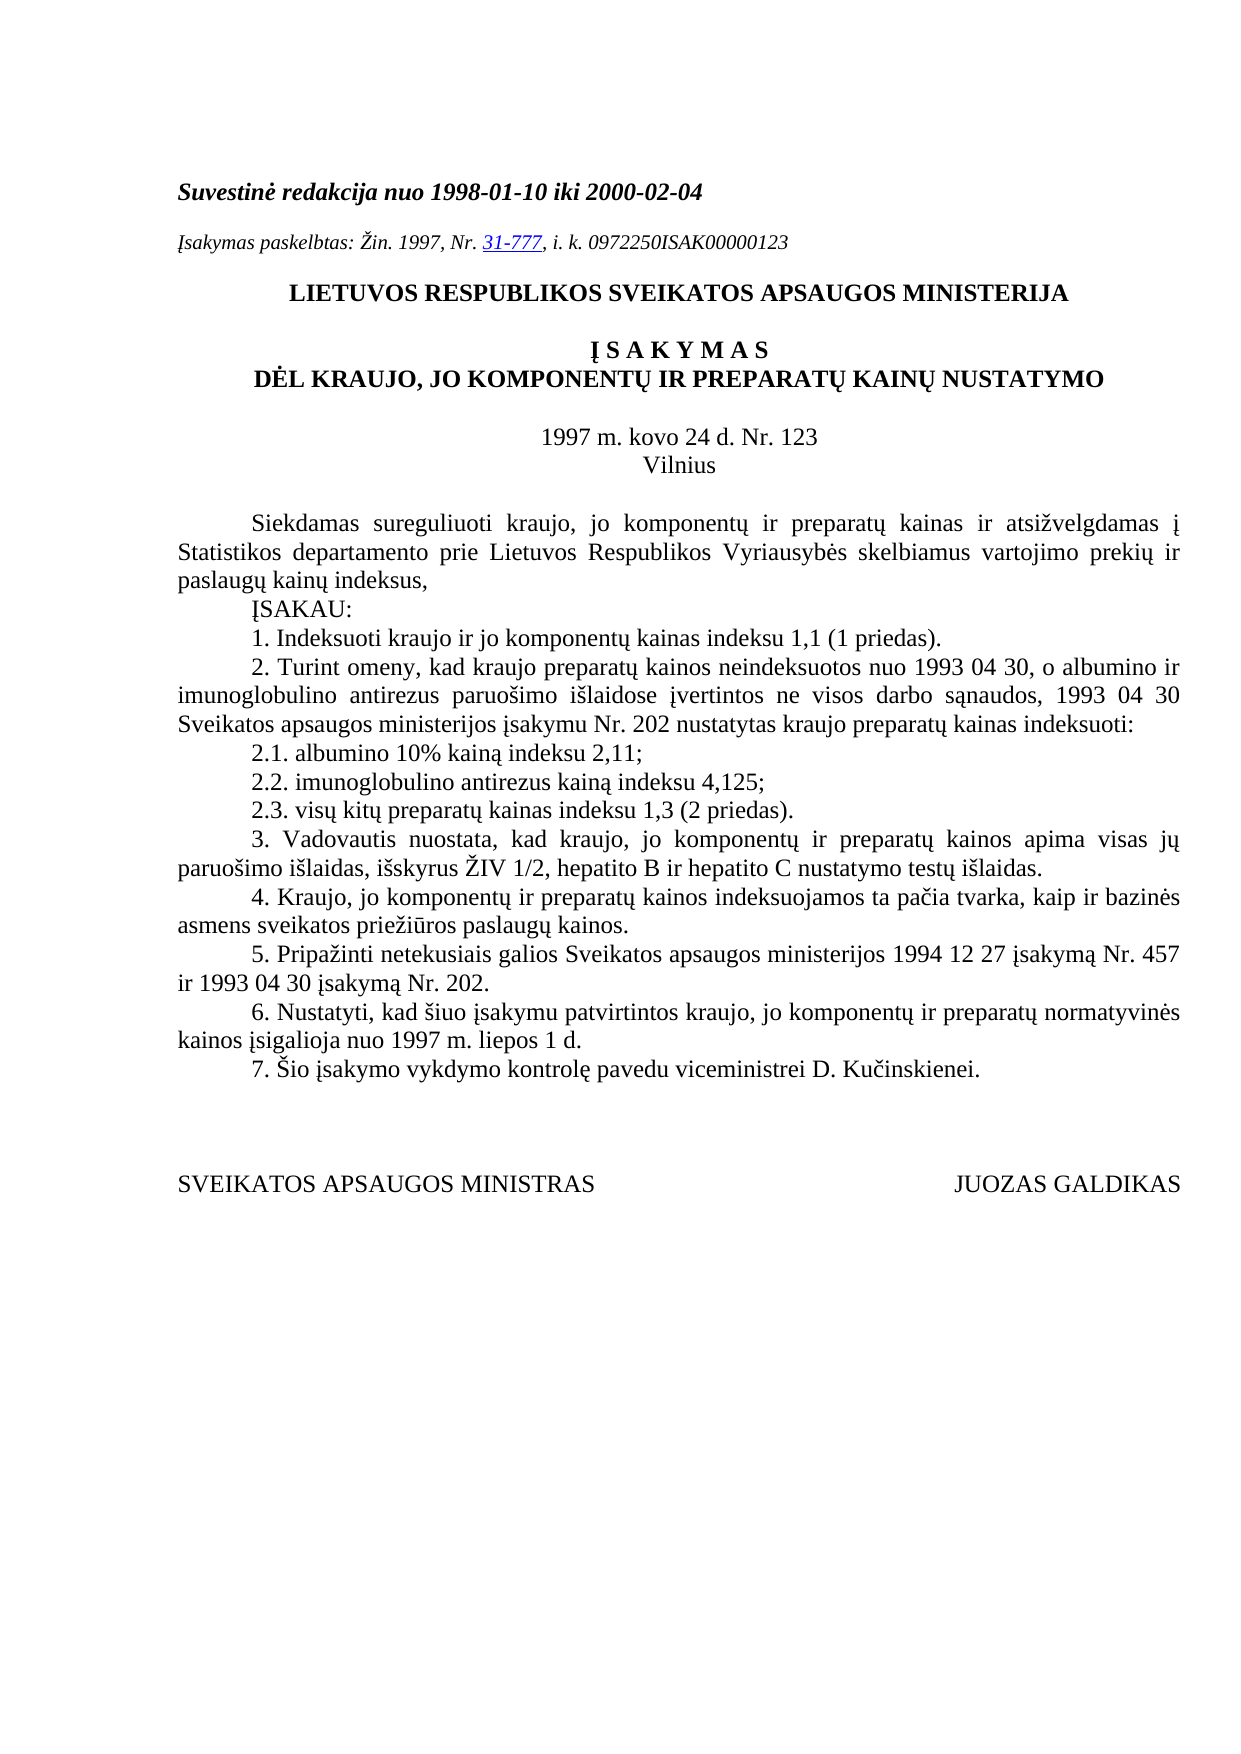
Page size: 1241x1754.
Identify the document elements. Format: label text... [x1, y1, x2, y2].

text 5. Pripažinti netekusiais galios Sveikatos apsaugos ministerijos 1994 12 27 įsakymą Nr. 457 ir 1993 04 30 įsakymą Nr. 202. [177, 939, 1181, 997]
text 2.3. visų kitų preparatų kainas indeksu 1,3 (2 priedas). [177, 796, 1181, 824]
text 1997 m. kovo 24 d. Nr. 123 [177, 422, 1181, 451]
text 6. Nustatyti, kad šiuo įsakymu patvirtintos kraujo, jo komponentų ir preparatų normatyvinės kainos įsigalioja nuo 1997 m. liepos 1 d. [177, 997, 1181, 1054]
text Siekdamas sureguliuoti kraujo, jo komponentų ir preparatų kainas ir atsižvelgdamas į Statistikos departamento prie Lietuvos Respublikos Vyriausybės skelbiamus vartojimo prekių ir paslaugų kainų indeksus, [177, 508, 1181, 594]
text 2. Turint omeny, kad kraujo preparatų kainos neindeksuotos nuo 1993 04 30, o albumino ir imunoglobulino antirezus paruošimo išlaidose įvertintos ne visos darbo sąnaudos, 1993 04 30 Sveikatos apsaugos ministerijos įsakymu Nr. 202 nustatytas kraujo preparatų kainas indeksuoti: [177, 652, 1181, 738]
text 4. Kraujo, jo komponentų ir preparatų kainos indeksuojamos ta pačia tvarka, kaip ir bazinės asmens sveikatos priežiūros paslaugų kainos. [177, 882, 1181, 939]
text Sveikatos apsaugos Ministras Juozas Galdikas [177, 1169, 1181, 1198]
text DĖL KRAUJO, JO KOMPONENTŲ IR PREPARATŲ KAINŲ NUSTATYMO [177, 364, 1181, 393]
text 7. Šio įsakymo vykdymo kontrolę pavedu viceministrei D. Kučinskienei. [177, 1054, 1181, 1083]
text 2.2. imunoglobulino antirezus kainą indeksu 4,125; [177, 767, 1181, 796]
text 1. Indeksuoti kraujo ir jo komponentų kainas indeksu 1,1 (1 priedas). [177, 623, 1181, 652]
text Vilnius [177, 451, 1181, 479]
text ĮSAKAU: [177, 594, 1181, 623]
text Į S A K Y M A S [177, 336, 1181, 364]
text Suvestinė redakcija nuo 1998-01-10 iki 2000-02-04 [177, 177, 1181, 206]
text LIETUVOS RESPUBLIKOS SVEIKATOS APSAUGOS MINISTERIJA [177, 278, 1181, 307]
text 2.1. albumino 10% kainą indeksu 2,11; [177, 738, 1181, 767]
text 3. Vadovautis nuostata, kad kraujo, jo komponentų ir preparatų kainos apima visas jų paruošimo išlaidas, išskyrus ŽIV 1/2, hepatito B ir hepatito C nustatymo testų išlaidas. [177, 824, 1181, 882]
text Įsakymas paskelbtas: Žin. 1997, Nr. 31-777, i. k. 0972250ISAK00000123 [177, 230, 1181, 254]
